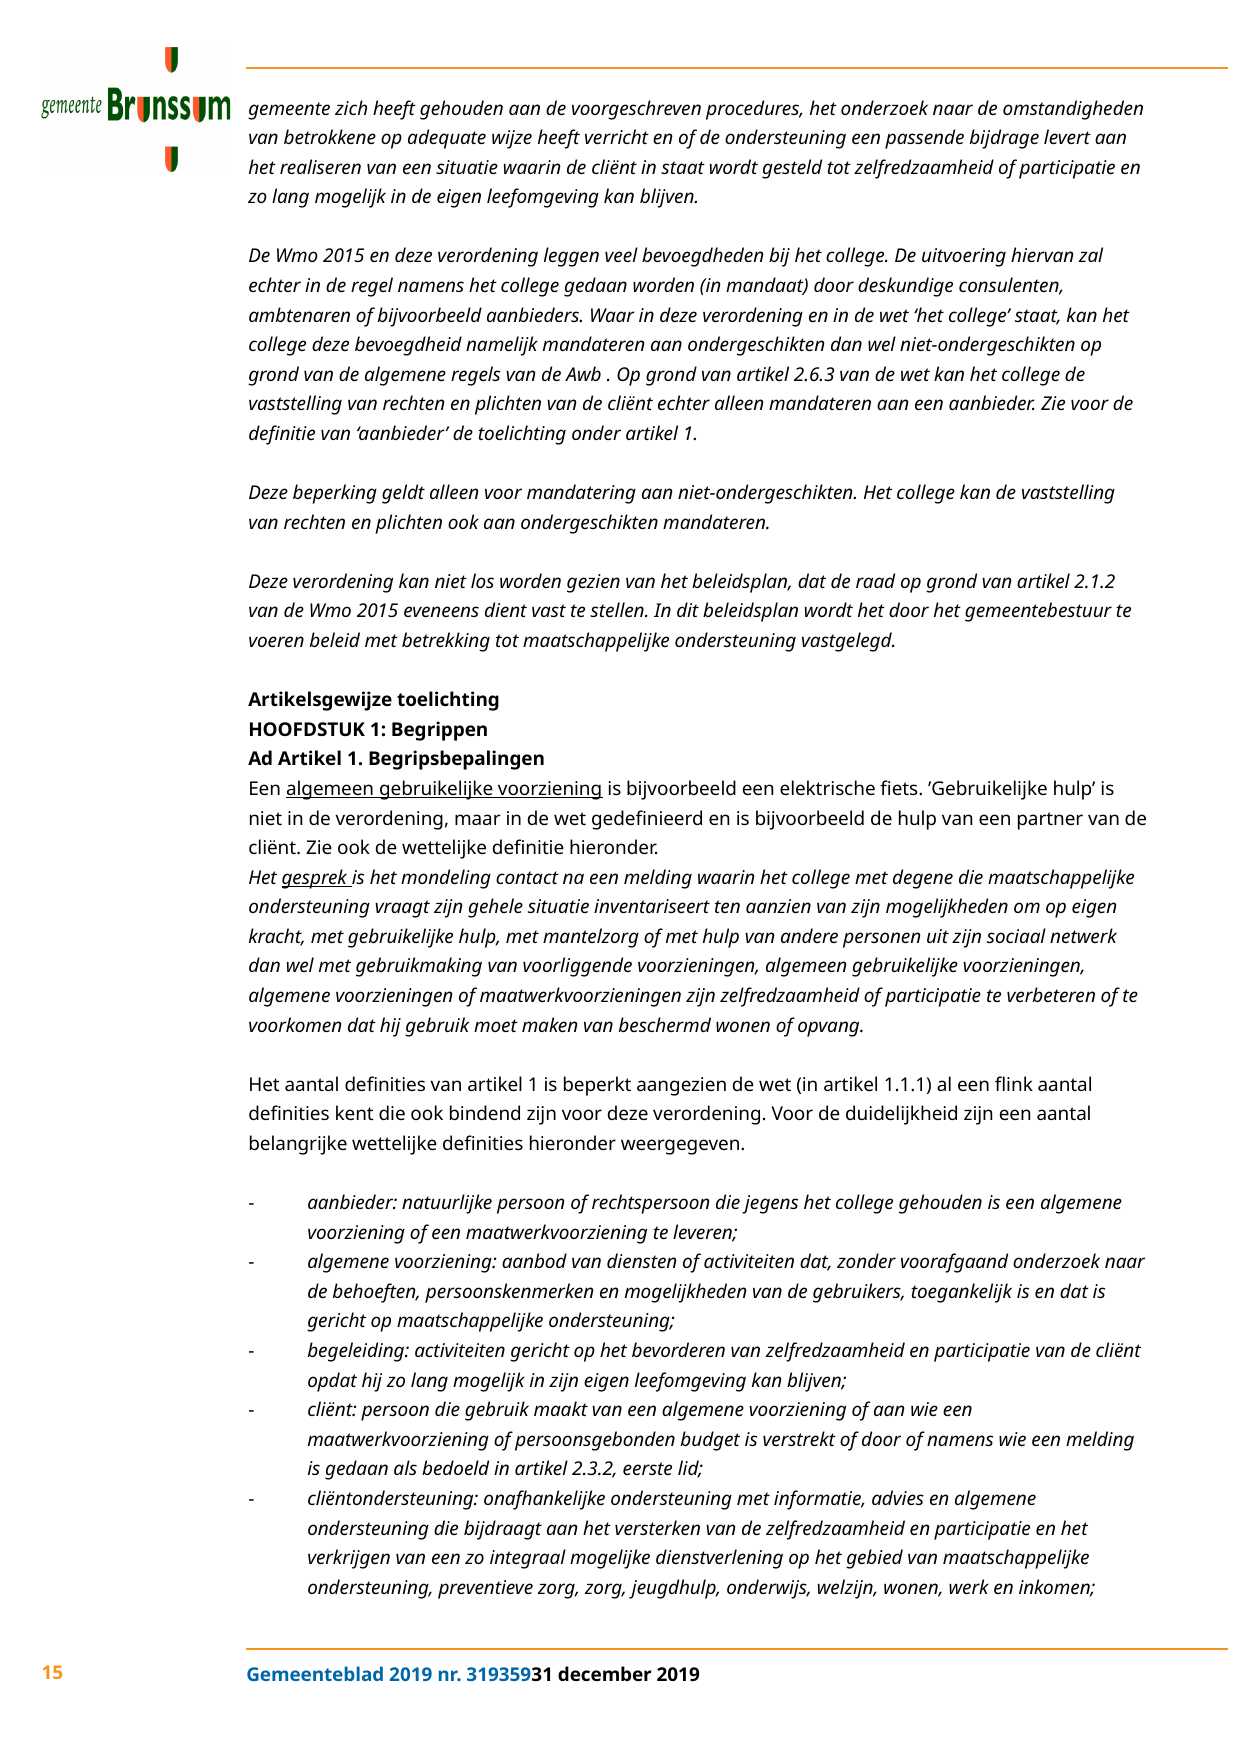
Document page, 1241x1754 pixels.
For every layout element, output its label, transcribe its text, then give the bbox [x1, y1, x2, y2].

list cliënt: persoon die gebruik maakt van een algemene voorziening of aan wie een maatwerkvoorziening of persoonsgebonden budget is verstrekt of door of namens wie een melding is gedaan als bedoeld in artikel 2.3.2, eerste lid; [248, 1396, 1152, 1481]
text HOOFDSTUK 1: Begrippen [248, 716, 1152, 742]
text Het aantal definities van artikel 1 is beperkt aangezien de wet (in artikel 1.1.1) al een flink aantal definities kent die ook bindend zijn voor deze verordening. Voor de duidelijkheid zijn een aantal belangrijke wettelijke definities hieronder weergegeven. [248, 1071, 1152, 1156]
text De Wmo 2015 en deze verordening leggen veel bevoegdheden bij het college. De uitvoering hiervan zal echter in de regel namens het college gedaan worden (in mandaat) door deskundige consulenten, ambtenaren of bijvoorbeeld aanbieders. Waar in deze verordening en in de wet ‘het college’ staat, kan het college deze bevoegdheid namelijk mandateren aan ondergeschikten dan wel niet-ondergeschikten op grond van de algemene regels van de Awb . Op grond van artikel 2.6.3 van de wet kan het college de vaststelling van rechten en plichten van de cliënt echter alleen mandateren aan een aanbieder. Zie voor de definitie van ‘aanbieder’ de toelichting onder artikel 1. [248, 243, 1152, 446]
text Een algemeen gebruikelijke voorziening is bijvoorbeeld een elektrische fiets. ’Gebruikelijke hulp’ is niet in de verordening, maar in de wet gedefinieerd en is bijvoorbeeld de hulp van een partner van de cliënt. Zie ook de wettelijke definitie hieronder. [248, 775, 1152, 860]
list algemene voorziening: aanbod van diensten of activiteiten dat, zonder voorafgaand onderzoek naar de behoeften, persoonskenmerken en mogelijkheden van de gebruikers, toegankelijk is en dat is gericht op maatschappelijke ondersteuning; [248, 1248, 1152, 1333]
picture [41, 47, 231, 172]
list begeleiding: activiteiten gericht op het bevorderen van zelfredzaamheid en participatie van de cliënt opdat hij zo lang mogelijk in zijn eigen leefomgeving kan blijven; [248, 1337, 1152, 1393]
list aanbieder: natuurlijke persoon of rechtspersoon die jegens het college gehouden is een algemene voorziening of een maatwerkvoorziening te leveren; [248, 1189, 1152, 1245]
text Het gesprek is het mondeling contact na een melding waarin het college met degene die maatschappelijke ondersteuning vraagt zijn gehele situatie inventariseert ten aanzien van zijn mogelijkheden om op eigen kracht, met gebruikelijke hulp, met mantelzorg of met hulp van andere personen uit zijn sociaal netwerk dan wel met gebruikmaking van voorliggende voorzieningen, algemeen gebruikelijke voorzieningen, algemene voorzieningen of maatwerkvoorzieningen zijn zelfredzaamheid of participatie te verbeteren of te voorkomen dat hij gebruik moet maken van beschermd wonen of opvang. [248, 864, 1152, 1038]
text Artikelsgewijze toelichting [248, 686, 1152, 712]
text gemeente zich heeft gehouden aan de voorgeschreven procedures, het onderzoek naar de omstandigheden van betrokkene op adequate wijze heeft verricht en of de ondersteuning een passende bijdrage levert aan het realiseren van een situatie waarin de cliënt in staat wordt gesteld tot zelfredzaamheid of participatie en zo lang mogelijk in de eigen leefomgeving kan blijven. [248, 95, 1152, 209]
list cliёntondersteuning: onafhankelijke ondersteuning met informatie, advies en algemene ondersteuning die bijdraagt aan het versterken van de zelfredzaamheid en participatie en het verkrijgen van een zo integraal mogelijke dienstverlening op het gebied van maatschappelijke ondersteuning, preventieve zorg, zorg, jeugdhulp, onderwijs, welzijn, wonen, werk en inkomen; [248, 1485, 1152, 1600]
text Ad Artikel 1. Begripsbepalingen [248, 746, 1152, 771]
text Deze verordening kan niet los worden gezien van het beleidsplan, dat de raad op grond van artikel 2.1.2 van de Wmo 2015 eveneens dient vast te stellen. In dit beleidsplan wordt het door het gemeentebestuur te voeren beleid met betrekking tot maatschappelijke ondersteuning vastgelegd. [248, 568, 1152, 653]
text Deze beperking geldt alleen voor mandatering aan niet-ondergeschikten. Het college kan de vaststelling van rechten en plichten ook aan ondergeschikten mandateren. [248, 479, 1152, 535]
